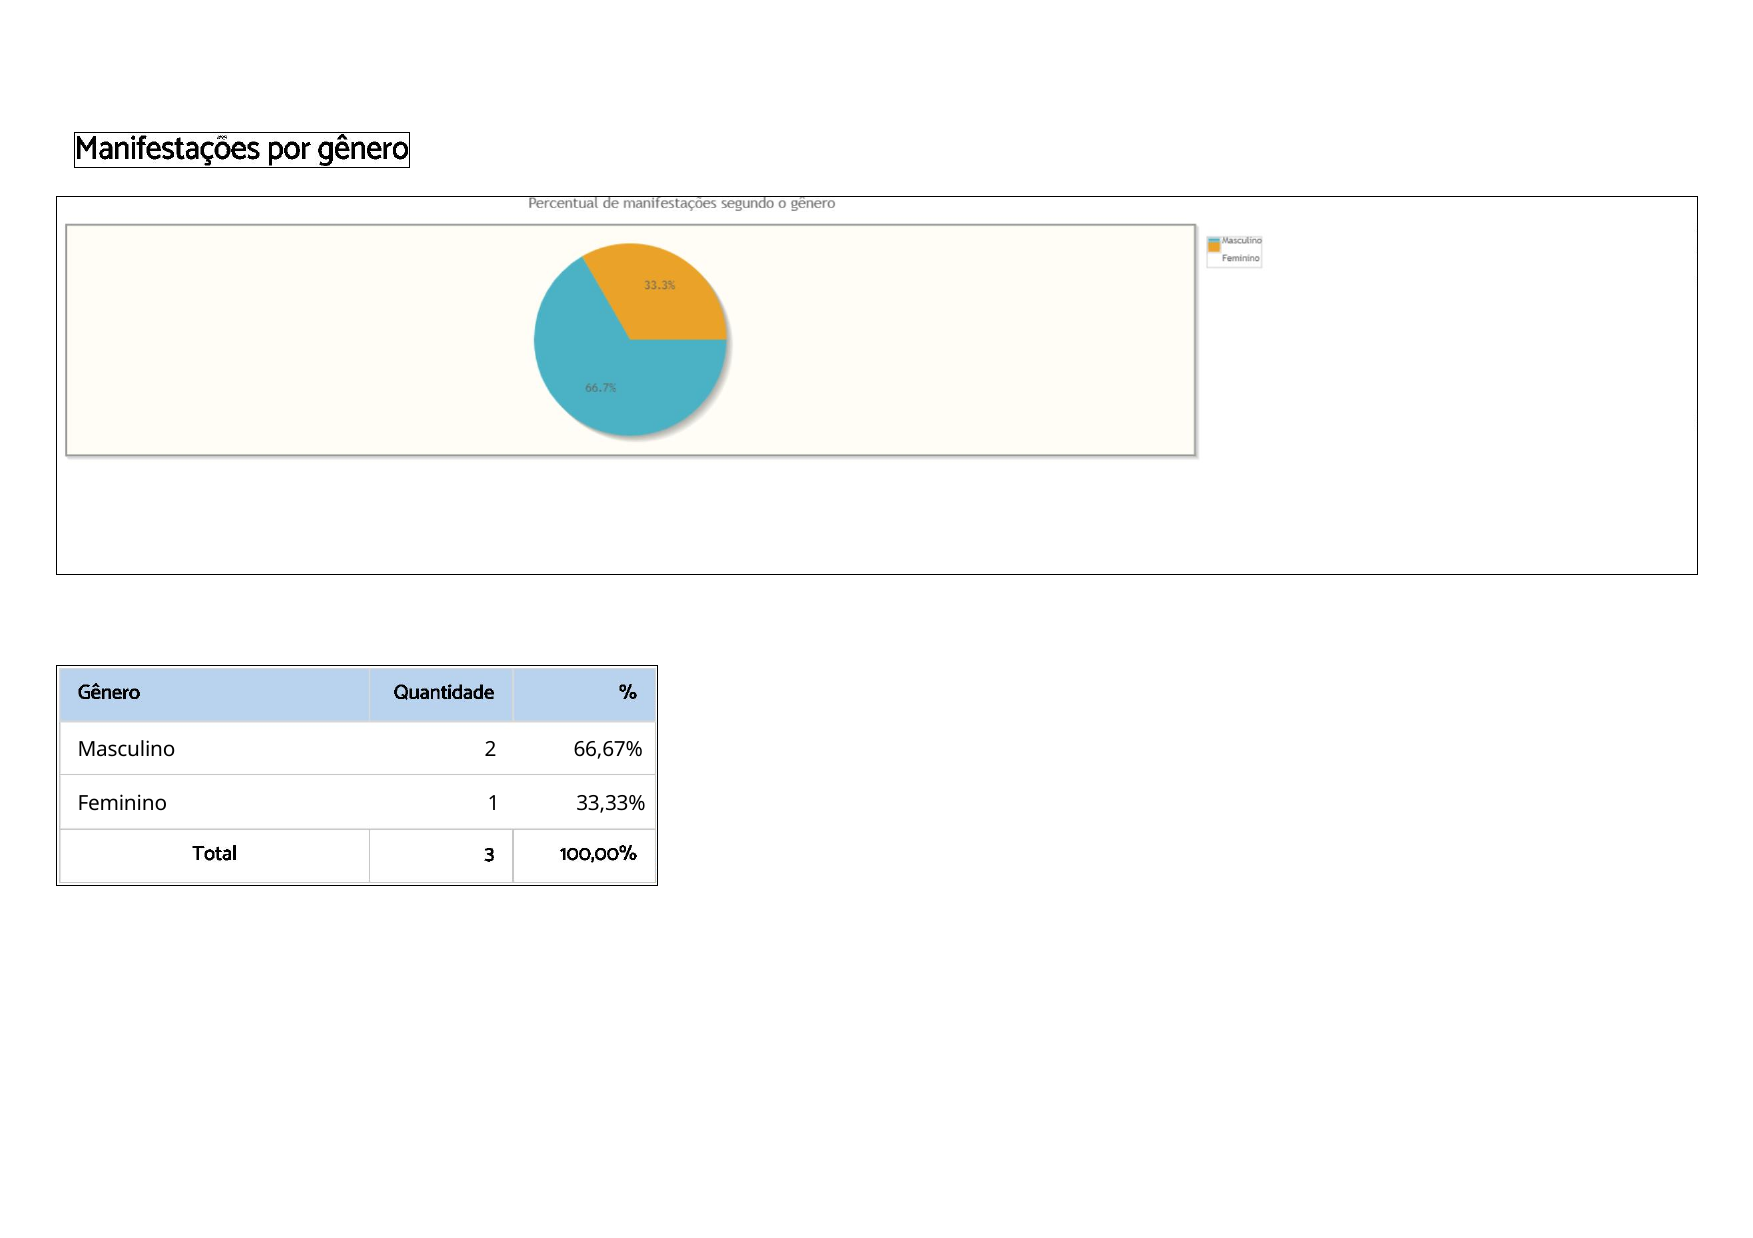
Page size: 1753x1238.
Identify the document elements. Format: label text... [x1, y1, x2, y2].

text 66,67% [573, 729, 661, 763]
text 2 [484, 729, 519, 763]
picture [75, 133, 409, 167]
text 33,33% [576, 784, 661, 817]
picture [57, 197, 1697, 574]
text Masculino [77, 729, 188, 763]
text 1 [487, 784, 519, 817]
picture [57, 666, 657, 885]
text Feminino [77, 784, 188, 817]
